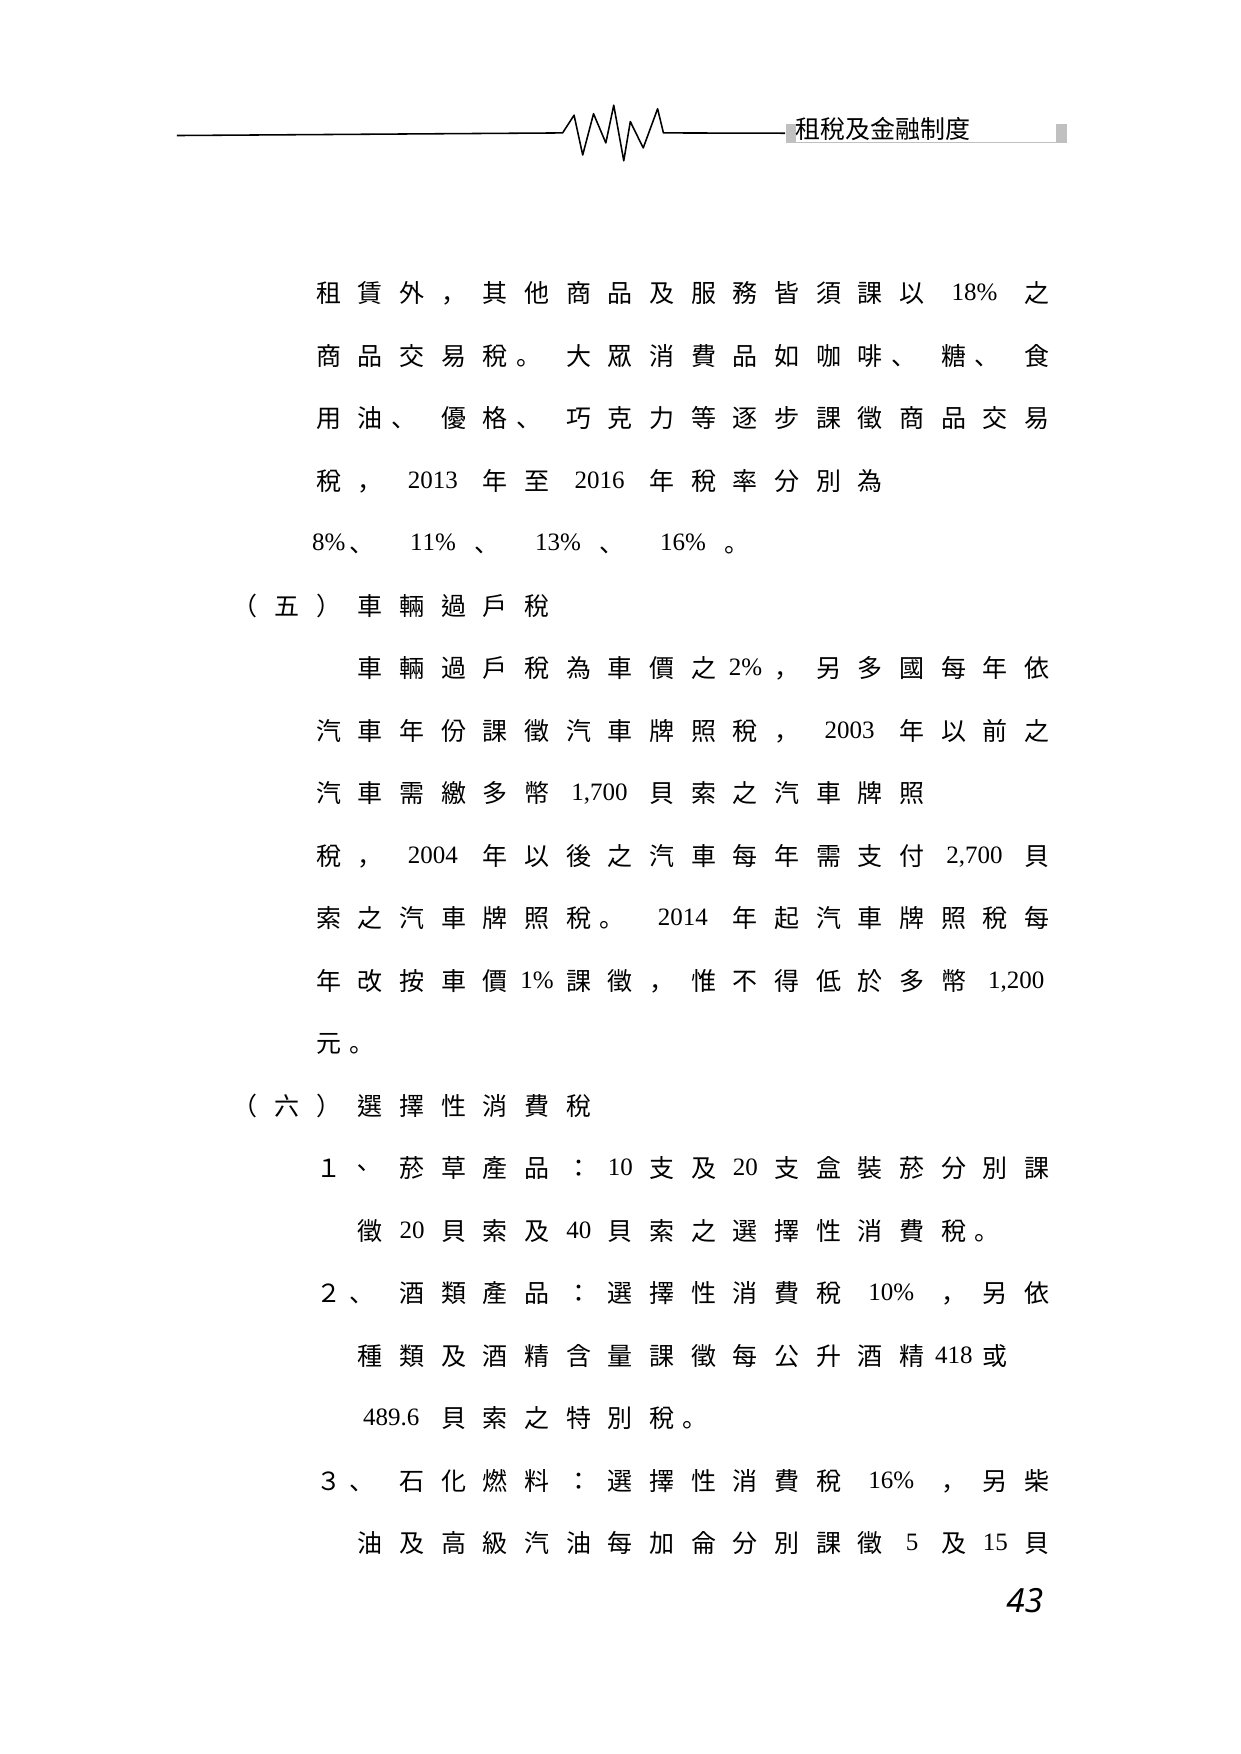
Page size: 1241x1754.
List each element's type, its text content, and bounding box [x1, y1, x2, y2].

text ３、石化燃料：選擇性消費稅16%，另柴油及高級汽油每加侖分別課徵5及15貝 [281, 1438, 1058, 1563]
text 車輛過戶稅為車價之2%，另多國每年依汽車年份課徵汽車牌照稅，2003年以前之汽車需繳多幣1,700貝索之汽車牌照稅，2004年以後之汽車每年需支付2,700貝索之汽車牌照稅。2014年起汽車牌照稅每年改按車價1%課徵，惟不得低於多幣1,200元。 [281, 625, 1058, 1063]
text ２、酒類產品：選擇性消費稅10%，另依種類及酒精含量課徵每公升酒精418或489.6貝索之特別稅。 [281, 1250, 1058, 1438]
text （五）車輛過戶稅 [207, 563, 1058, 625]
text 租賃外，其他商品及服務皆須課以18%之商品交易稅。大眾消費品如咖啡、糖、食用油、優格、巧克力等逐步課徵商品交易稅，2013年至2016年稅率分別為8%、11%、13%、16%。 [281, 250, 1058, 563]
text （六）選擇性消費稅 [207, 1063, 1058, 1125]
text １、菸草產品：10支及20支盒裝菸分別課徵20貝索及40貝索之選擇性消費稅。 [281, 1125, 1058, 1250]
